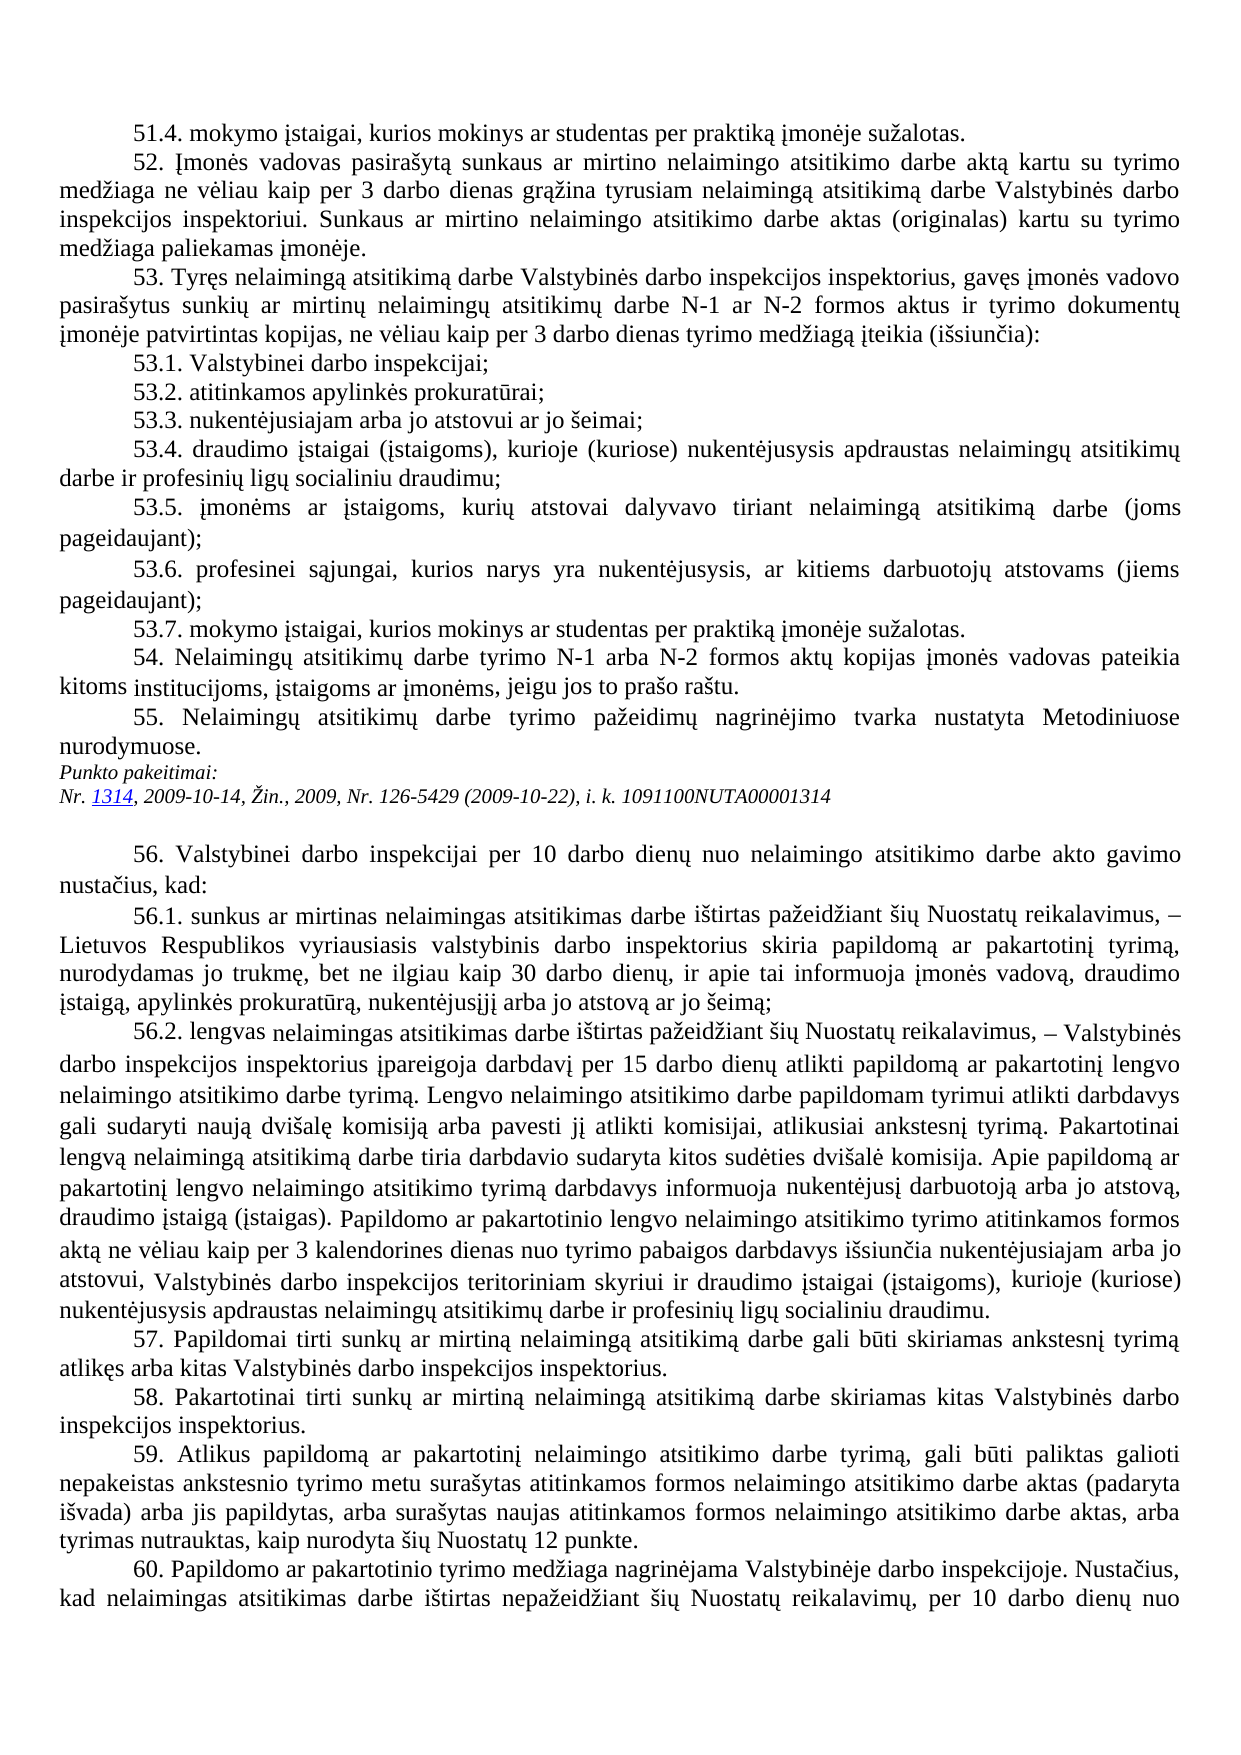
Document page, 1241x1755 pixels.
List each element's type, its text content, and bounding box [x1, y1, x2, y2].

text 58. Pakartotinai tirti sunkų ar mirtiną nelaimingą atsitikimą darbe skiriamas kitas Valstybinės darbo inspekcijos inspektorius. [59, 1382, 1181, 1439]
text 55. Nelaimingų atsitikimų darbe tyrimo pažeidimų nagrinėjimo tvarka nustatyta Metodiniuose nurodymuose. [59, 702, 1181, 760]
text 53.5. įmonėms ar įstaigoms, kurių atstovai dalyvavo tiriant nelaimingą atsitikimą darbe (joms pageidaujant); [59, 492, 1181, 552]
text 53.2. atitinkamos apylinkės prokuratūrai; [59, 377, 1181, 406]
text 56.2. lengvas nelaimingas atsitikimas darbe ištirtas pažeidžiant šių Nuostatų reikalavimus, – Valstybinės darbo inspekcijos inspektorius įpareigoja darbdavį per 15 darbo dienų atlikti papildomą ar pakartotinį lengvo nelaimingo atsitikimo darbe tyrimą. Lengvo nelaimingo atsitikimo darbe papildomam tyrimui atlikti darbdavys gali sudaryti naują dvišalę komisiją arba pavesti jį atlikti komisijai, atlikusiai ankstesnį tyrimą. Pakartotinai lengvą nelaimingą atsitikimą darbe tiria darbdavio sudaryta kitos sudėties dvišalė komisija. Apie papildomą ar pakartotinį lengvo nelaimingo atsitikimo tyrimą darbdavys informuoja nukentėjusį darbuotoją arba jo atstovą, draudimo įstaigą (įstaigas). Papildomo ar pakartotinio lengvo nelaimingo atsitikimo tyrimo atitinkamos formos aktą ne vėliau kaip per 3 kalendorines dienas nuo tyrimo pabaigos darbdavys išsiunčia nukentėjusiajam arba jo atstovui, Valstybinės darbo inspekcijos teritoriniam skyriui ir draudimo įstaigai (įstaigoms), kurioje (kuriose) nukentėjusysis apdraustas nelaimingų atsitikimų darbe ir profesinių ligų socialiniu draudimu. [59, 1016, 1181, 1324]
text Punkto pakeitimai: [59, 760, 1181, 784]
text 53.3. nukentėjusiajam arba jo atstovui ar jo šeimai; [59, 406, 1181, 434]
text Nr. 1314, 2009-10-14, Žin., 2009, Nr. 126-5429 (2009-10-22), i. k. 1091100NUTA00001314 [59, 784, 1181, 808]
text 53.4. draudimo įstaigai (įstaigoms), kurioje (kuriose) nukentėjusysis apdraustas nelaimingų atsitikimų darbe ir profesinių ligų socialiniu draudimu; [59, 434, 1181, 492]
text 53.6. profesinei sąjungai, kurios narys yra nukentėjusysis, ar kitiems darbuotojų atstovams (jiems pageidaujant); [59, 552, 1181, 614]
text 56. Valstybinei darbo inspekcijai per 10 darbo dienų nuo nelaimingo atsitikimo darbe akto gavimo nustačius, kad: [59, 837, 1181, 899]
text 53. Tyręs nelaimingą atsitikimą darbe Valstybinės darbo inspekcijos inspektorius, gavęs įmonės vadovo pasirašytus sunkių ar mirtinų nelaimingų atsitikimų darbe N-1 ar N-2 formos aktus ir tyrimo dokumentų įmonėje patvirtintas kopijas, ne vėliau kaip per 3 darbo dienas tyrimo medžiagą įteikia (išsiunčia): [59, 262, 1181, 348]
text 59. Atlikus papildomą ar pakartotinį nelaimingo atsitikimo darbe tyrimą, gali būti paliktas galioti nepakeistas ankstesnio tyrimo metu surašytas atitinkamos formos nelaimingo atsitikimo darbe aktas (padaryta išvada) arba jis papildytas, arba surašytas naujas atitinkamos formos nelaimingo atsitikimo darbe aktas, arba tyrimas nutrauktas, kaip nurodyta šių Nuostatų 12 punkte. [59, 1439, 1181, 1554]
text 51.4. mokymo įstaigai, kurios mokinys ar studentas per praktiką įmonėje sužalotas. [59, 118, 1181, 147]
text 57. Papildomai tirti sunkų ar mirtiną nelaimingą atsitikimą darbe gali būti skiriamas ankstesnį tyrimą atlikęs arba kitas Valstybinės darbo inspekcijos inspektorius. [59, 1324, 1181, 1382]
text 54. Nelaimingų atsitikimų darbe tyrimo N-1 arba N-2 formos aktų kopijas įmonės vadovas pateikia kitoms institucijoms, įstaigoms ar įmonėms, jeigu jos to prašo raštu. [59, 642, 1181, 702]
text 53.7. mokymo įstaigai, kurios mokinys ar studentas per praktiką įmonėje sužalotas. [59, 614, 1181, 642]
text 53.1. Valstybinei darbo inspekcijai; [59, 348, 1181, 377]
text 60. Papildomo ar pakartotinio tyrimo medžiaga nagrinėjama Valstybinėje darbo inspekcijoje. Nustačius, kad nelaimingas atsitikimas darbe ištirtas nepažeidžiant šių Nuostatų reikalavimų, per 10 darbo dienų nuo [59, 1554, 1181, 1612]
text 56.1. sunkus ar mirtinas nelaimingas atsitikimas darbe ištirtas pažeidžiant šių Nuostatų reikalavimus, – Lietuvos Respublikos vyriausiasis valstybinis darbo inspektorius skiria papildomą ar pakartotinį tyrimą, nurodydamas jo trukmę, bet ne ilgiau kaip 30 darbo dienų, ir apie tai informuoja įmonės vadovą, draudimo įstaigą, apylinkės prokuratūrą, nukentėjusįjį arba jo atstovą ar jo šeimą; [59, 899, 1181, 1016]
text 52. Įmonės vadovas pasirašytą sunkaus ar mirtino nelaimingo atsitikimo darbe aktą kartu su tyrimo medžiaga ne vėliau kaip per 3 darbo dienas grąžina tyrusiam nelaimingą atsitikimą darbe Valstybinės darbo inspekcijos inspektoriui. Sunkaus ar mirtino nelaimingo atsitikimo darbe aktas (originalas) kartu su tyrimo medžiaga paliekamas įmonėje. [59, 147, 1181, 262]
